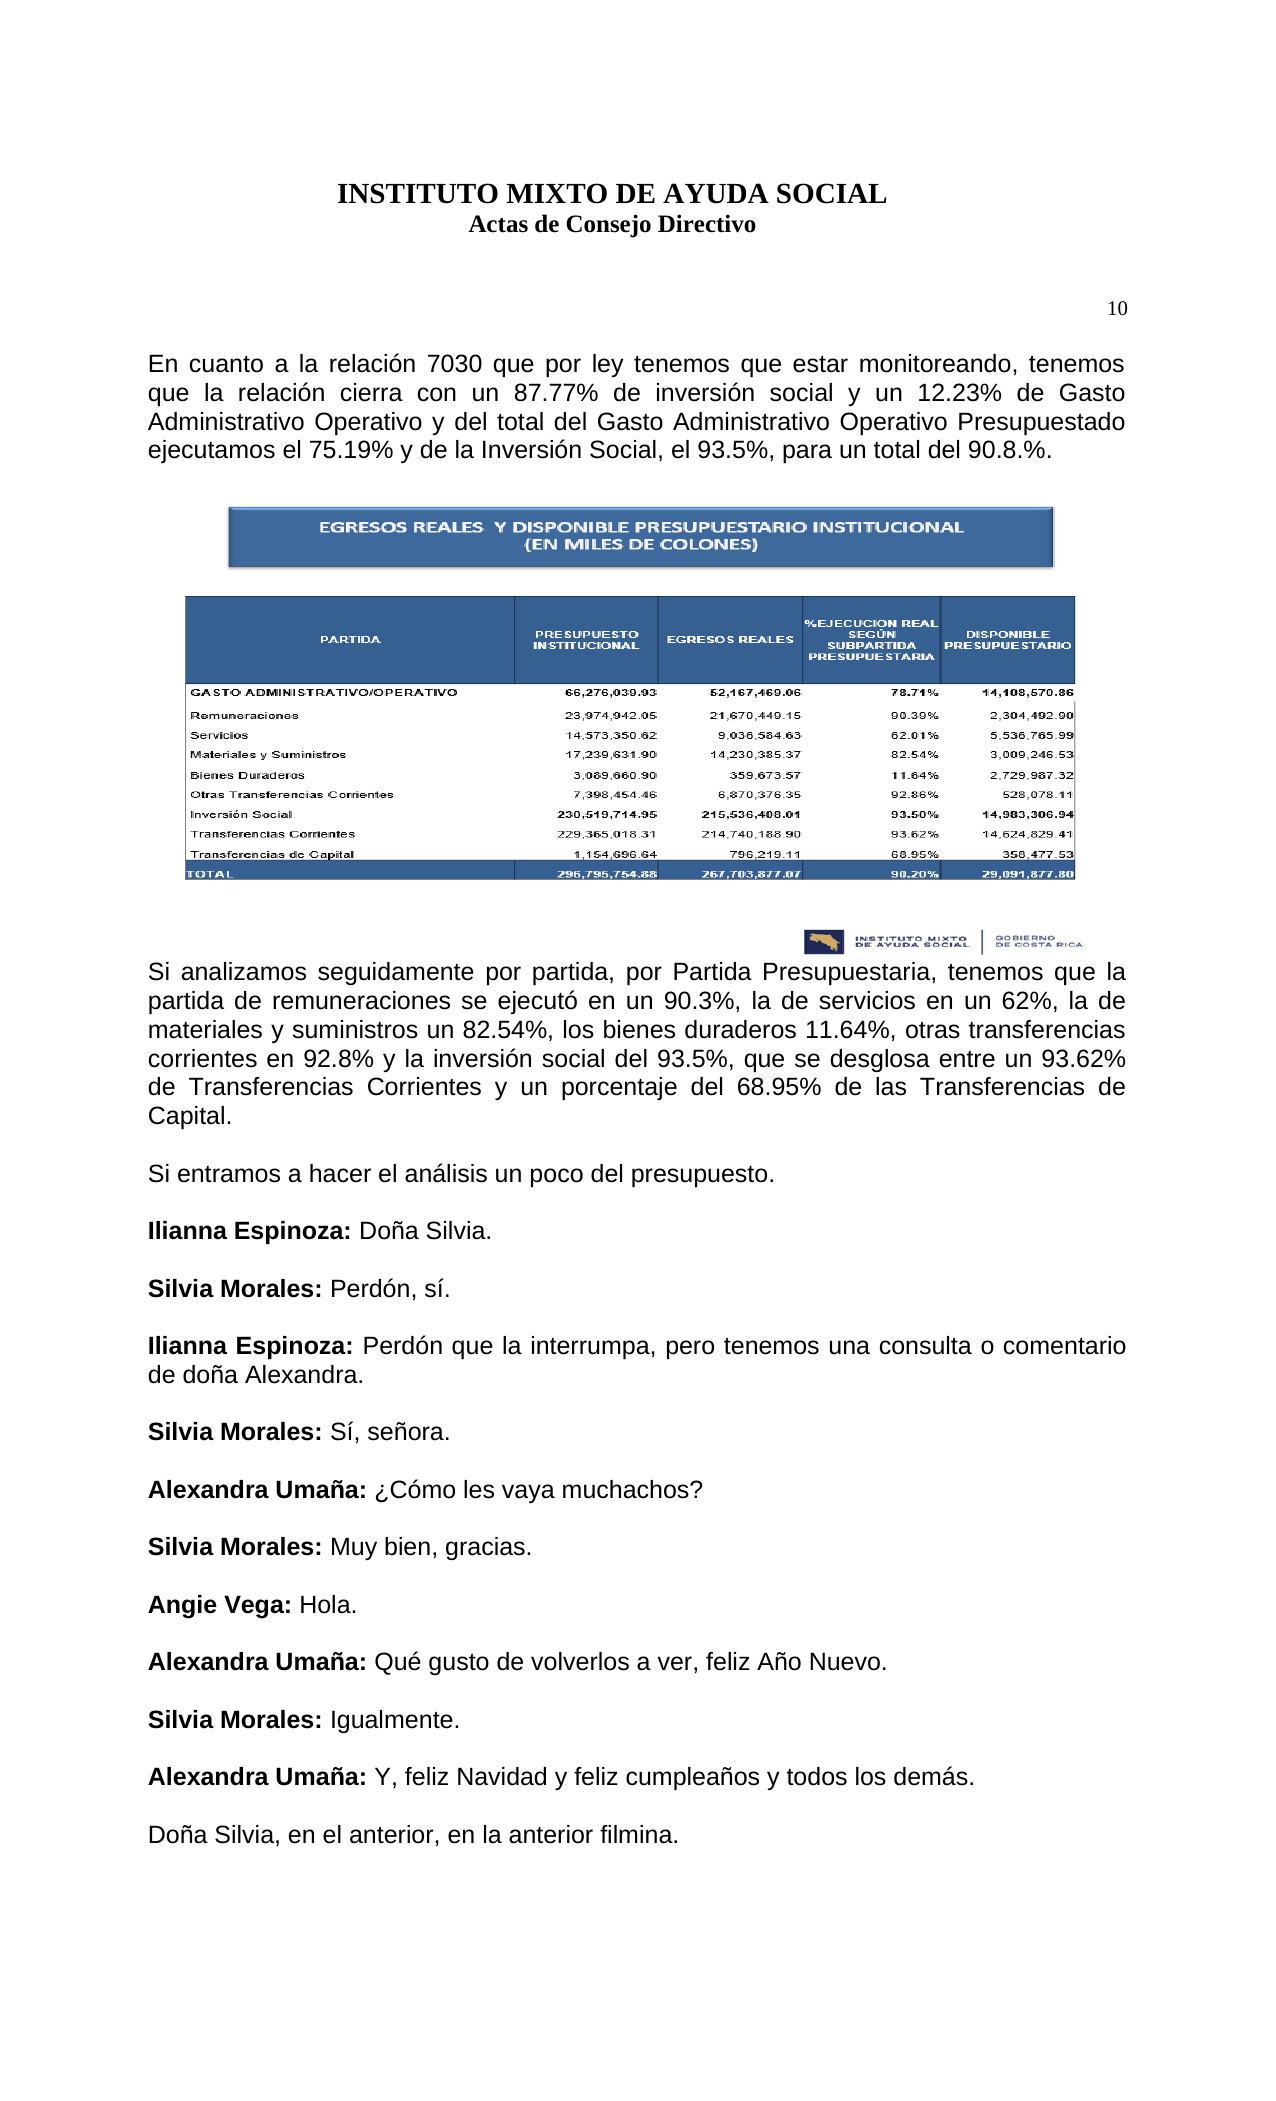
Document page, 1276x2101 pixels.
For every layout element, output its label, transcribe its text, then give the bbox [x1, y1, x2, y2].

text Ilianna Espinoza: Perdón que la interrumpa, pero tenemos una consulta o comentario de doña Alexandra. [148, 1331, 1127, 1389]
text Ilianna Espinoza: Doña Silvia. [148, 1216, 1127, 1245]
text En cuanto a la relación 7030 que por ley tenemos que estar monitoreando, tenemos que la relación cierra con un 87.77% de inversión social y un 12.23% de Gasto Administrativo Operativo y del total del Gasto Administrativo Operativo Presupuestado ejecutamos el 75.19% y de la Inversión Social, el 93.5%, para un total del 90.8.%. [148, 349, 1127, 464]
text Angie Vega: Hola. [148, 1590, 1127, 1619]
text Si entramos a hacer el análisis un poco del presupuesto. [148, 1159, 1127, 1187]
text Alexandra Umaña: ¿Cómo les vaya muchachos? [148, 1446, 1127, 1504]
text Silvia Morales: Igualmente. [148, 1705, 1127, 1734]
text Silvia Morales: Sí, señora. [148, 1389, 1127, 1446]
text Doña Silvia, en el anterior, en la anterior filmina. [148, 1820, 1127, 1849]
text Si analizamos seguidamente por partida, por Partida Presupuestaria, tenemos que la partida de remuneraciones se ejecutó en un 90.3%, la de servicios en un 62%, la de materiales y suministros un 82.54%, los bienes duraderos 11.64%, otras transferencias corrientes en 92.8% y la inversión social del 93.5%, que se desglosa entre un 93.62% de Transferencias Corrientes y un porcentaje del 68.95% de las Transferencias de Capital. [148, 957, 1127, 1130]
text Alexandra Umaña: Y, feliz Navidad y feliz cumpleaños y todos los demás. [148, 1762, 1127, 1791]
text Alexandra Umaña: Qué gusto de volverlos a ver, feliz Año Nuevo. [148, 1647, 1127, 1676]
text Silvia Morales: Perdón, sí. [148, 1274, 1127, 1302]
text Silvia Morales: Muy bien, gracias. [148, 1532, 1127, 1561]
